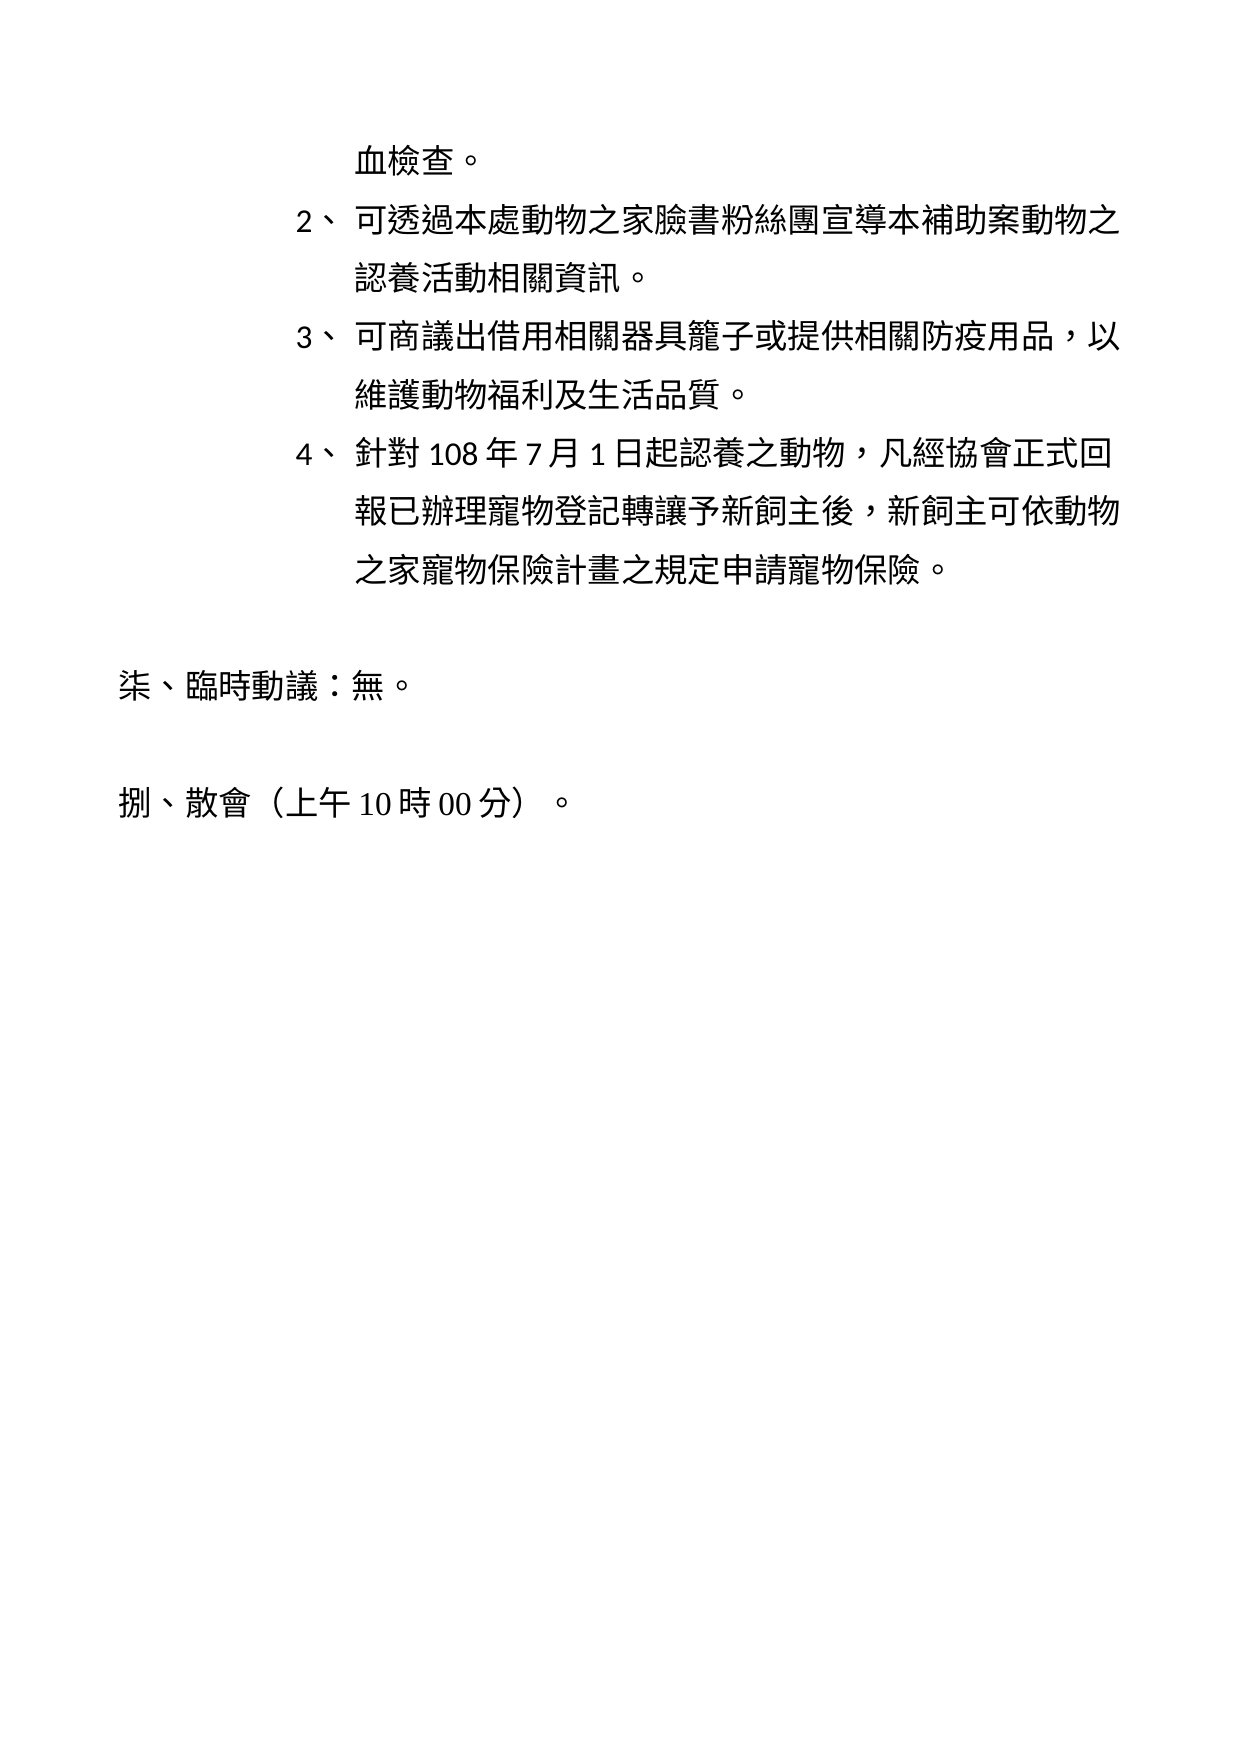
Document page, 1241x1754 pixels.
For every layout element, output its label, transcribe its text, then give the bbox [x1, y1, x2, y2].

text 柒、臨時動議：無。 [118, 652, 1122, 710]
list 可商議出借用相關器具籠子或提供相關防疫用品，以維護動物福利及生活品質。 [295, 302, 1122, 419]
text 捌、散會（上午10時00分）。 [118, 769, 1122, 827]
list 可透過本處動物之家臉書粉絲團宣導本補助案動物之認養活動相關資訊。 [295, 185, 1122, 302]
list 針對108年7月1日起認養之動物，凡經協會正式回報已辦理寵物登記轉讓予新飼主後，新飼主可依動物之家寵物保險計畫之規定申請寵物保險。 [295, 419, 1122, 594]
list 血檢查。 [295, 127, 1122, 185]
